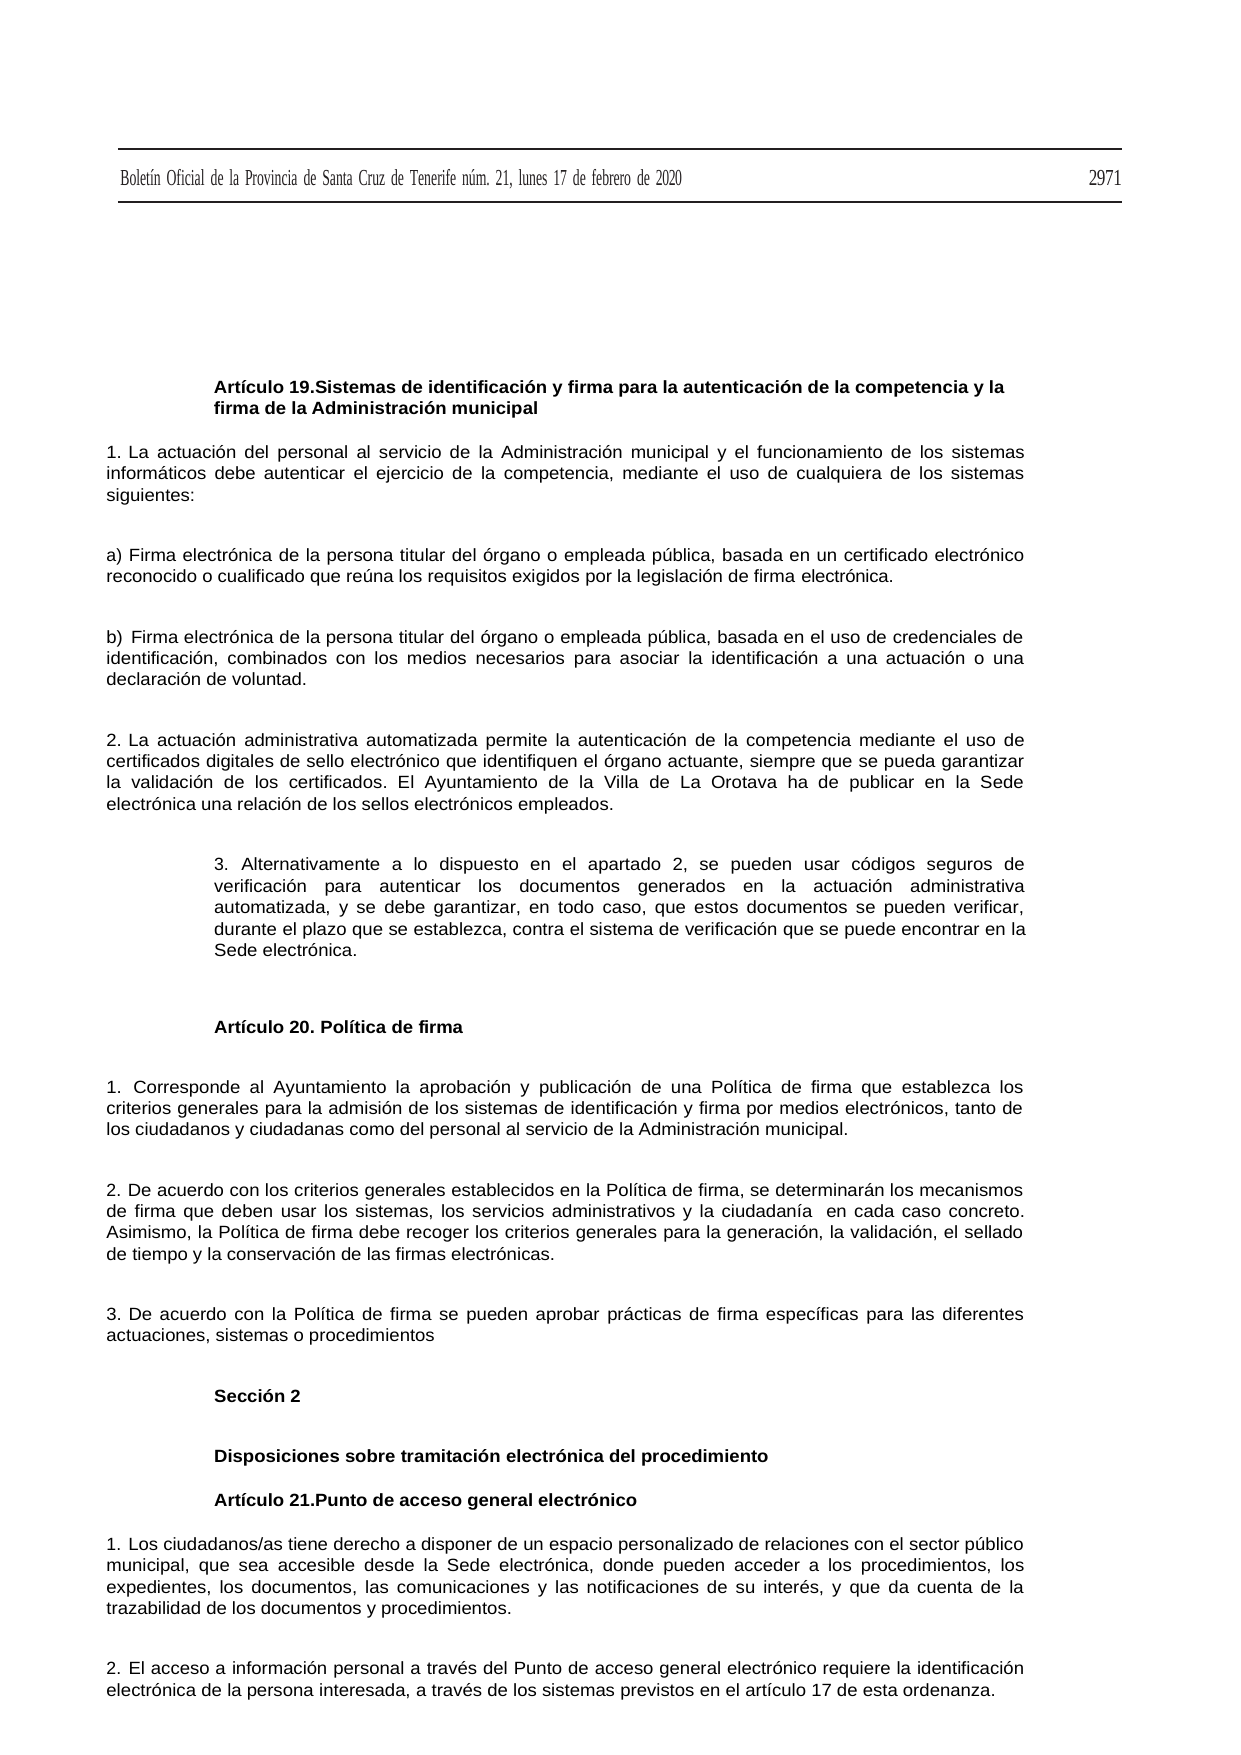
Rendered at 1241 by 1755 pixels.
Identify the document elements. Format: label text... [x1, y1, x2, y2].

list El acceso a información personal a través del Punto de acceso general electrónico requiere la identificación electrónica de la persona interesada, a través de los sistemas previstos en el artículo 17 de esta ordenanza. [106, 1658, 1026, 1700]
subtitle Artículo 20. Política de firma [214, 1016, 1134, 1037]
list Corresponde al Ayuntamiento la aprobación y publicación de una Política de firma que establezca los criterios generales para la admisión de los sistemas de identificación y firma por medios electrónicos, tanto de los ciudadanos y ciudadanas como del personal al servicio de la Administración municipal. [106, 1077, 1025, 1139]
list La actuación del personal al servicio de la Administración municipal y el funcionamiento de los sistemas informáticos debe autenticar el ejercicio de la competencia, mediante el uso de cualquiera de los sistemas siguientes: [106, 442, 1026, 505]
text Disposiciones sobre tramitación electrónica del procedimiento Artículo 21.Punto de acceso general electrónico [214, 1446, 832, 1510]
list Los ciudadanos/as tiene derecho a disponer de un espacio personalizado de relaciones con el sector público municipal, que sea accesible desde la Sede electrónica, donde pueden acceder a los procedimientos, los expedientes, los documentos, las comunicaciones y las notificaciones de su interés, y que da cuenta de la trazabilidad de los documentos y procedimientos. [106, 1534, 1026, 1618]
list De acuerdo con los criterios generales establecidos en la Política de firma, se determinarán los mecanismos de firma que deben usar los sistemas, los servicios administrativos y la ciudadanía en cada caso concreto. Asimismo, la Política de firma debe recoger los criterios generales para la generación, la validación, el sellado de tiempo y la conservación de las firmas electrónicas. [106, 1179, 1025, 1264]
subtitle Artículo 19.Sistemas de identificación y firma para la autenticación de la competencia y la firma de la Administración municipal [214, 377, 1032, 418]
list La actuación administrativa automatizada permite la autenticación de la competencia mediante el uso de certificados digitales de sello electrónico que identifiquen el órgano actuante, siempre que se pueda garantizar la validación de los certificados. El Ayuntamiento de la Villa de La Orotava ha de publicar en la Sede electrónica una relación de los sellos electrónicos empleados. [106, 729, 1026, 814]
list Alternativamente a lo dispuesto en el apartado 2, se pueden usar códigos seguros de verificación para autenticar los documentos generados en la actuación administrativa automatizada, y se debe garantizar, en todo caso, que estos documentos se pueden verificar, durante el plazo que se establezca, contra el sistema de verificación que se puede encontrar en la Sede electrónica. [214, 854, 1026, 960]
list Firma electrónica de la persona titular del órgano o empleada pública, basada en el uso de credenciales de identificación, combinados con los medios necesarios para asociar la identificación a una actuación o una declaración de voluntad. [106, 626, 1026, 689]
list Firma electrónica de la persona titular del órgano o empleada pública, basada en un certificado electrónico reconocido o cualificado que reúna los requisitos exigidos por la legislación de firma electrónica. [106, 545, 1025, 586]
list De acuerdo con la Política de firma se pueden aprobar prácticas de firma específicas para las diferentes actuaciones, sistemas o procedimientos [106, 1304, 1026, 1345]
subtitle Sección 2 [214, 1385, 1134, 1406]
